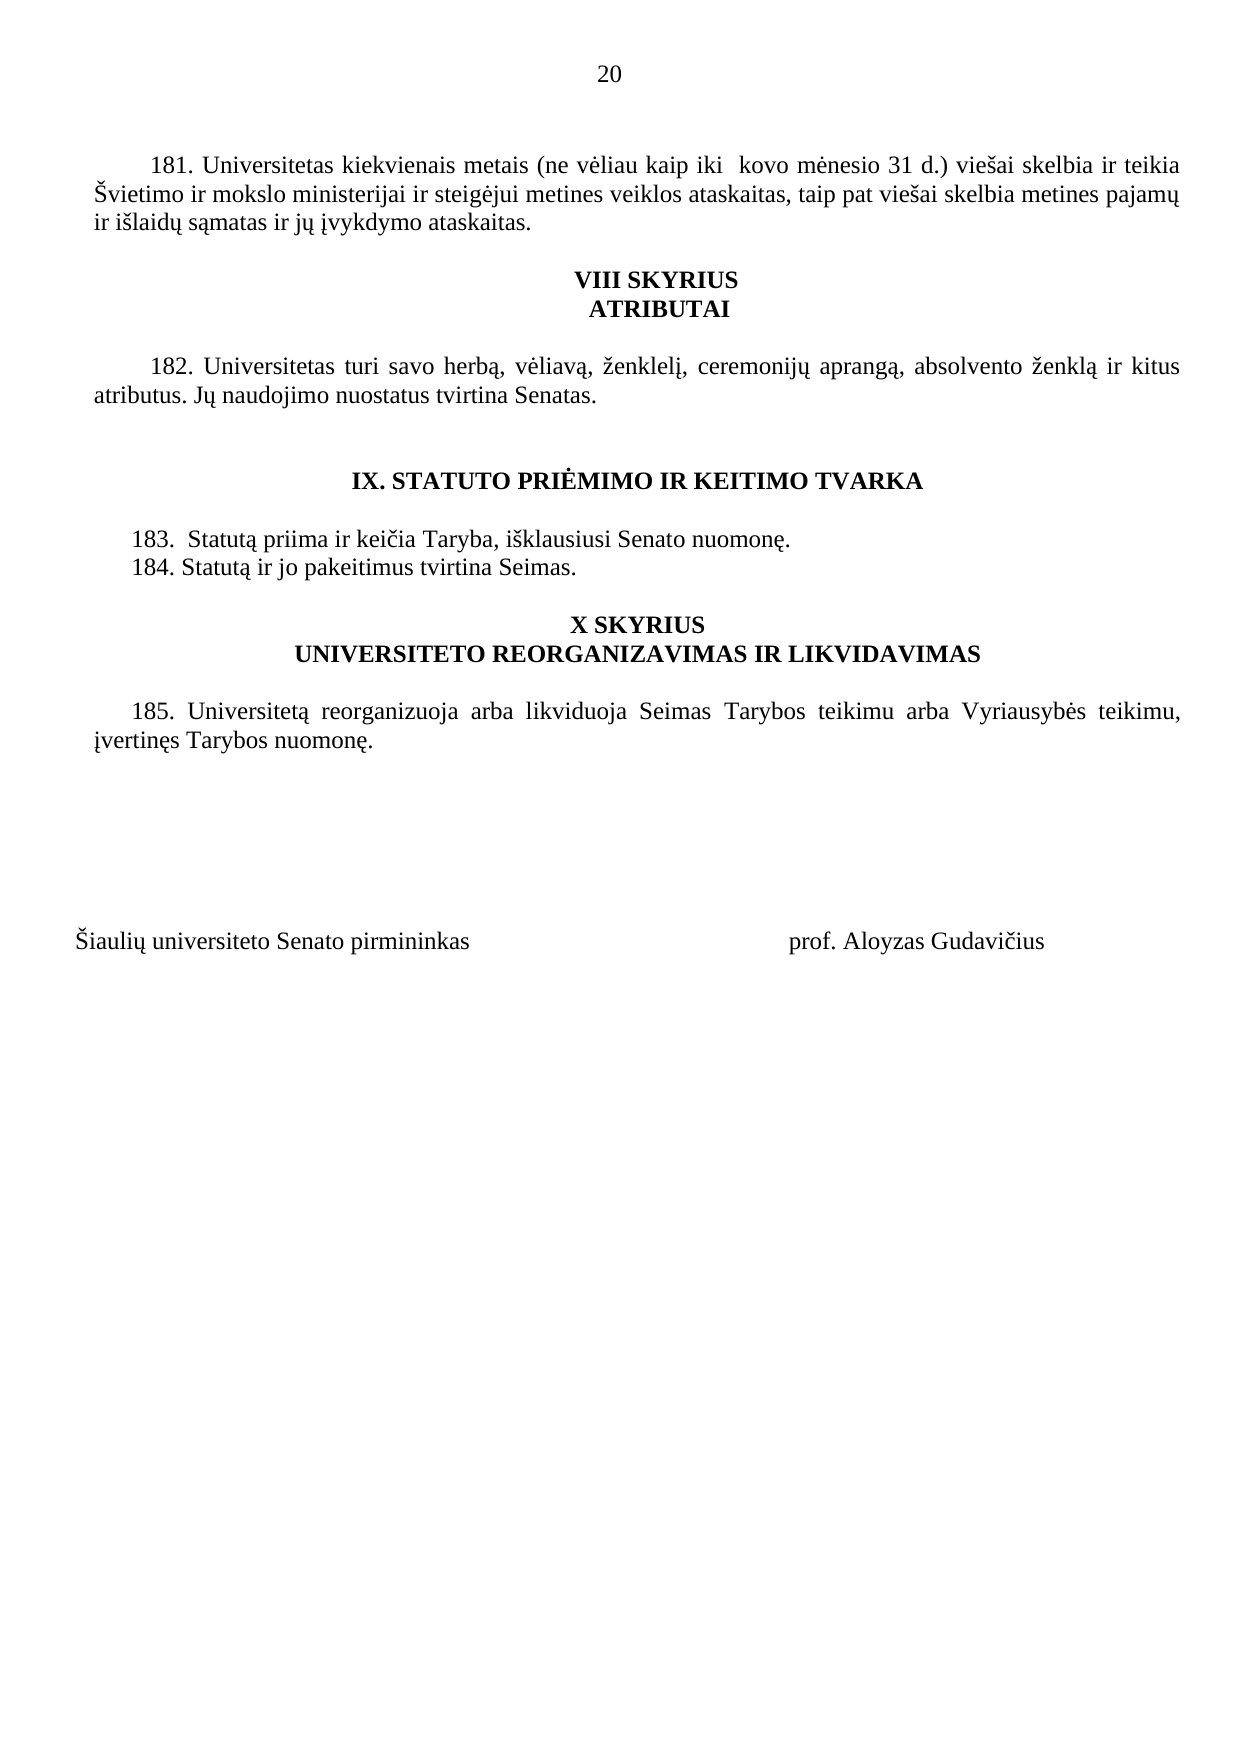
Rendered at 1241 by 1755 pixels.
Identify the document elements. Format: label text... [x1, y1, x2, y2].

text 181. Universitetas kiekvienais metais (ne vėliau kaip iki kovo mėnesio 31 d.) viešai skelbia ir teikia Švietimo ir mokslo ministerijai ir steigėjui metines veiklos ataskaitas, taip pat viešai skelbia metines pajamų ir išlaidų sąmatas ir jų įvykdymo ataskaitas. [94, 150, 1181, 236]
text 185. Universitetą reorganizuoja arba likviduoja Seimas Tarybos teikimu arba Vyriausybės teikimu, įvertinęs Tarybos nuomonę. [94, 696, 1181, 754]
text Šiaulių universiteto Senato pirmininkas prof. Aloyzas Gudavičius [75, 926, 1181, 955]
text IX. STATUTO PRIĖMIMO IR KEITIMO TVARKA [94, 409, 1181, 495]
text UNIVERSITETO REORGANIZAVIMAS IR LIKVIDAVIMAS [94, 639, 1181, 696]
text X SKYRIUS [94, 581, 1181, 639]
text 182. Universitetas turi savo herbą, vėliavą, ženklelį, ceremonijų aprangą, absolvento ženklą ir kitus atributus. Jų naudojimo nuostatus tvirtina Senatas. [94, 351, 1181, 409]
text 183. Statutą priima ir keičia Taryba, išklausiusi Senato nuomonę. [94, 524, 1181, 552]
text ATRIBUTAI [94, 294, 1181, 322]
text VIII SKYRIUS [94, 265, 1181, 294]
text 184. Statutą ir jo pakeitimus tvirtina Seimas. [94, 552, 1181, 581]
